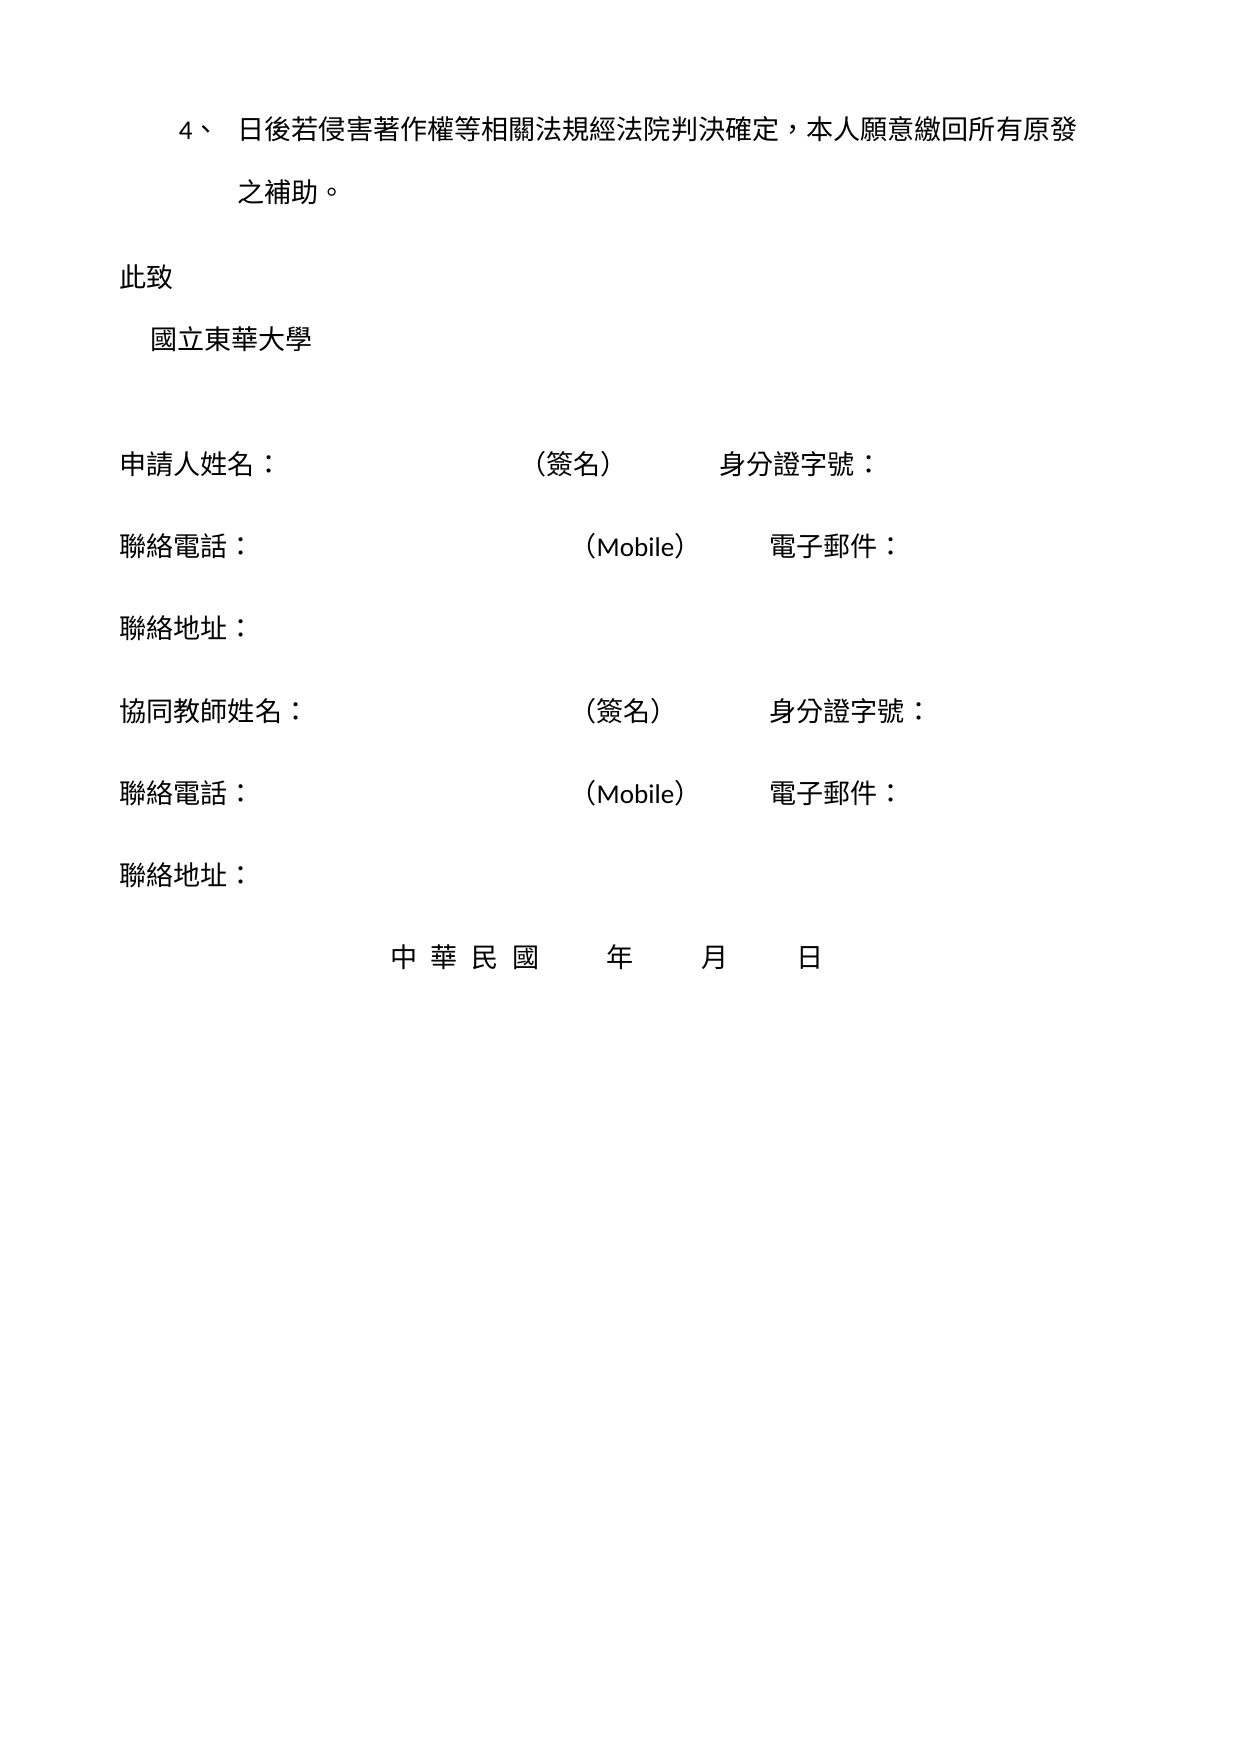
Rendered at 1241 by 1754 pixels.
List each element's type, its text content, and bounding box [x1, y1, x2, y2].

text 聯絡電話： （Mobile） 電子郵件： [119, 750, 1094, 812]
text 聯絡地址： [119, 832, 1094, 894]
text 國立東華大學 [119, 296, 1094, 359]
text 此致 [119, 234, 1094, 296]
text 中 華 民 國 年 月 日 [119, 914, 1094, 976]
list 日後若侵害著作權等相關法規經法院判決確定，本人願意繳回所有原發之補助。 [178, 86, 1094, 211]
text 申請人姓名： （簽名） 身分證字號： [119, 421, 1094, 484]
text 聯絡電話： （Mobile） 電子郵件： [119, 503, 1094, 566]
text 聯絡地址： [119, 586, 1094, 648]
text 協同教師姓名： （簽名） 身分證字號： [119, 668, 1094, 730]
